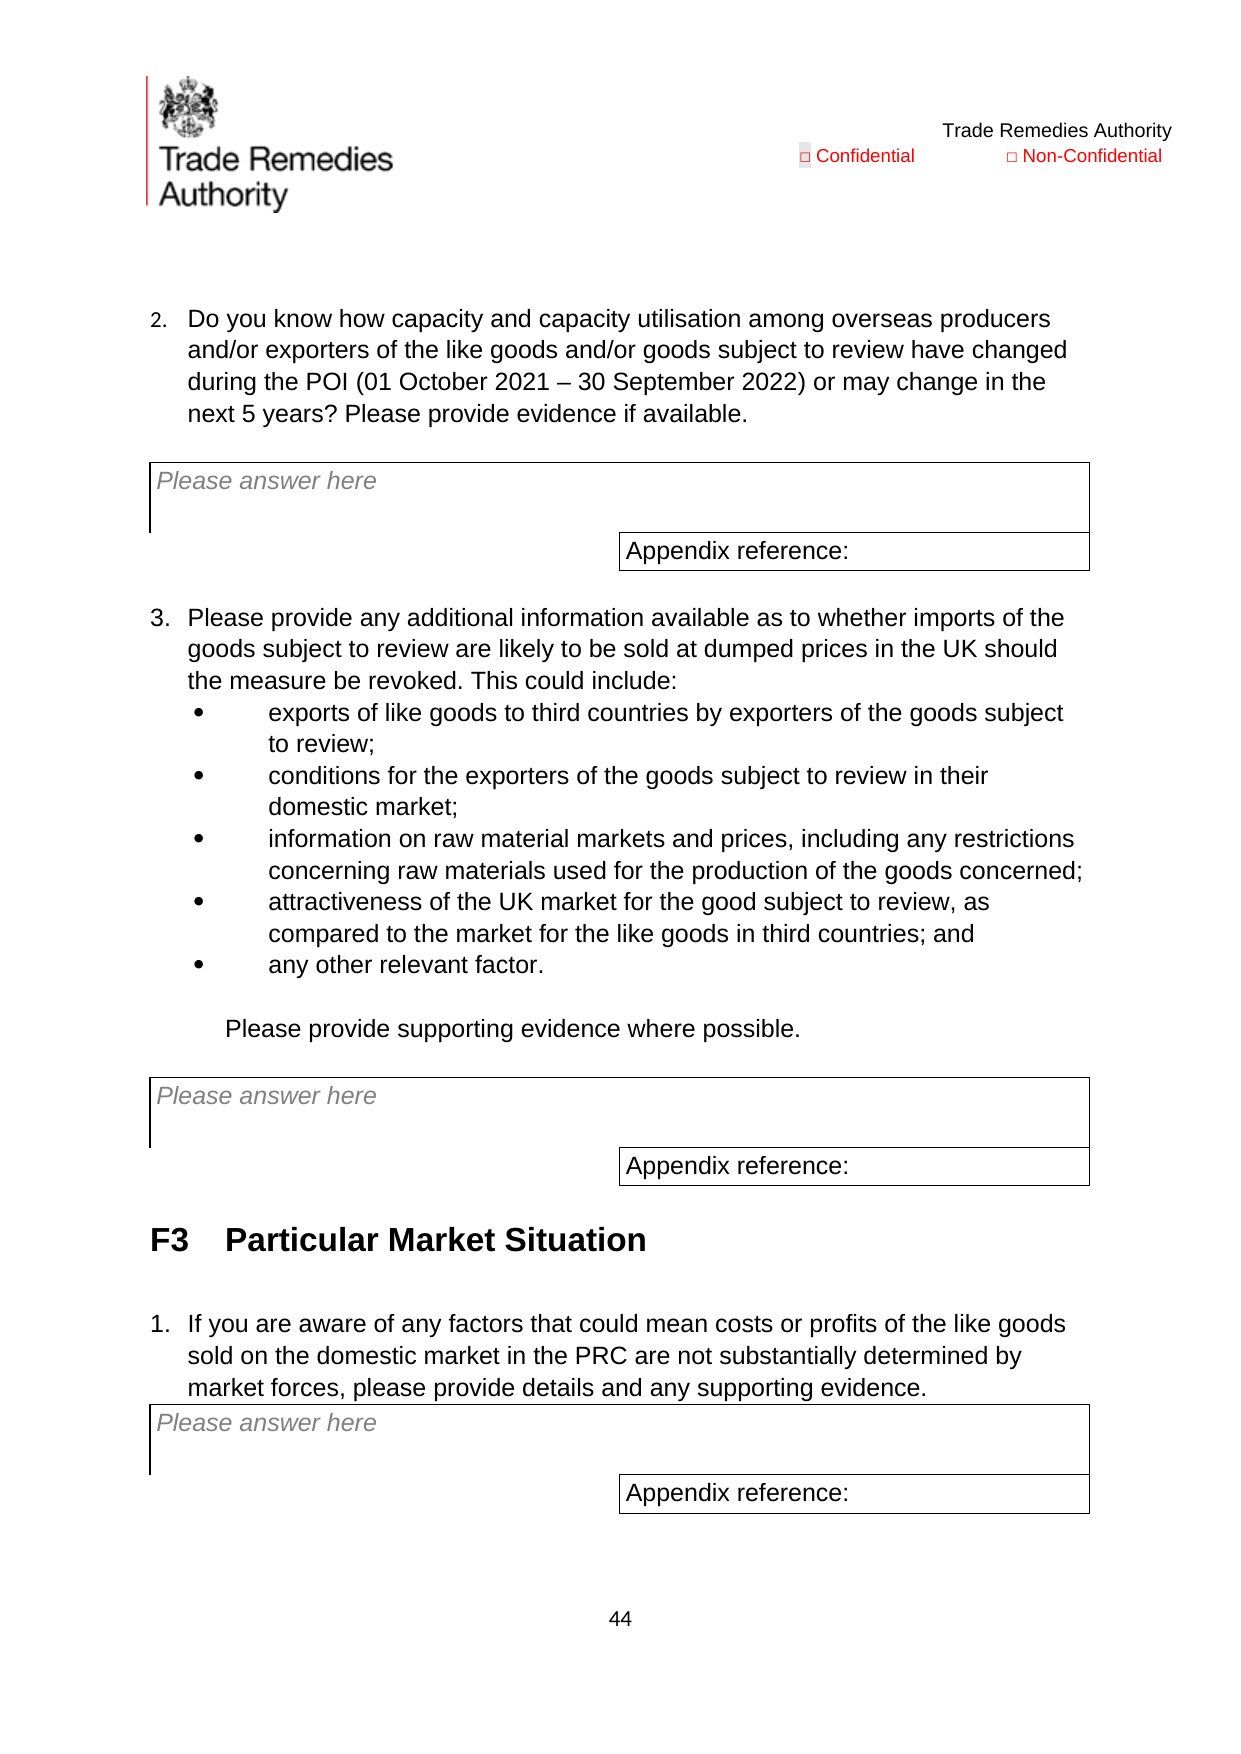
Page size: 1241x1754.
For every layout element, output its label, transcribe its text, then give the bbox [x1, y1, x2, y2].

table_cell [150, 533, 619, 570]
list Please provide any additional information available as to whether imports of the goods subject to review are likely to be sold at dumped prices in the UK should the measure be revoked. This could include: [150, 603, 1090, 695]
list conditions for the exporters of the goods subject to review in their domestic market; [194, 761, 1090, 821]
list any other relevant factor. [194, 950, 1090, 979]
table_cell Appendix reference: [620, 533, 1089, 570]
table_cell Appendix reference: [620, 1148, 1089, 1185]
table_cell [150, 1148, 619, 1185]
subtitle F3 Particular Market Situation [150, 1220, 1090, 1258]
table_header Please answer here [151, 463, 1089, 532]
table_cell Appendix reference: [620, 1475, 1089, 1512]
list Do you know how capacity and capacity utilisation among overseas producers and/or exporters of the like goods and/or goods subject to review have changed during the POI (01 October 2021 – 30 September 2022) or may change in the next 5 years? Please provide evidence if available. [150, 303, 1090, 427]
table_cell [150, 1475, 619, 1512]
table_header Please answer here [151, 1078, 1089, 1147]
list information on raw material markets and prices, including any restrictions concerning raw materials used for the production of the goods concerned; [194, 824, 1090, 884]
list exports of like goods to third countries by exporters of the goods subject to review; [194, 697, 1090, 758]
list If you are aware of any factors that could mean costs or profits of the like goods sold on the domestic market in the PRC are not substantially determined by market forces, please provide details and any supporting evidence. [150, 1309, 1090, 1401]
list attractiveness of the UK market for the good subject to review, as compared to the market for the like goods in third countries; and [194, 887, 1090, 948]
table_header Please answer here [151, 1405, 1089, 1474]
text Please provide supporting evidence where possible. [225, 1014, 1090, 1042]
